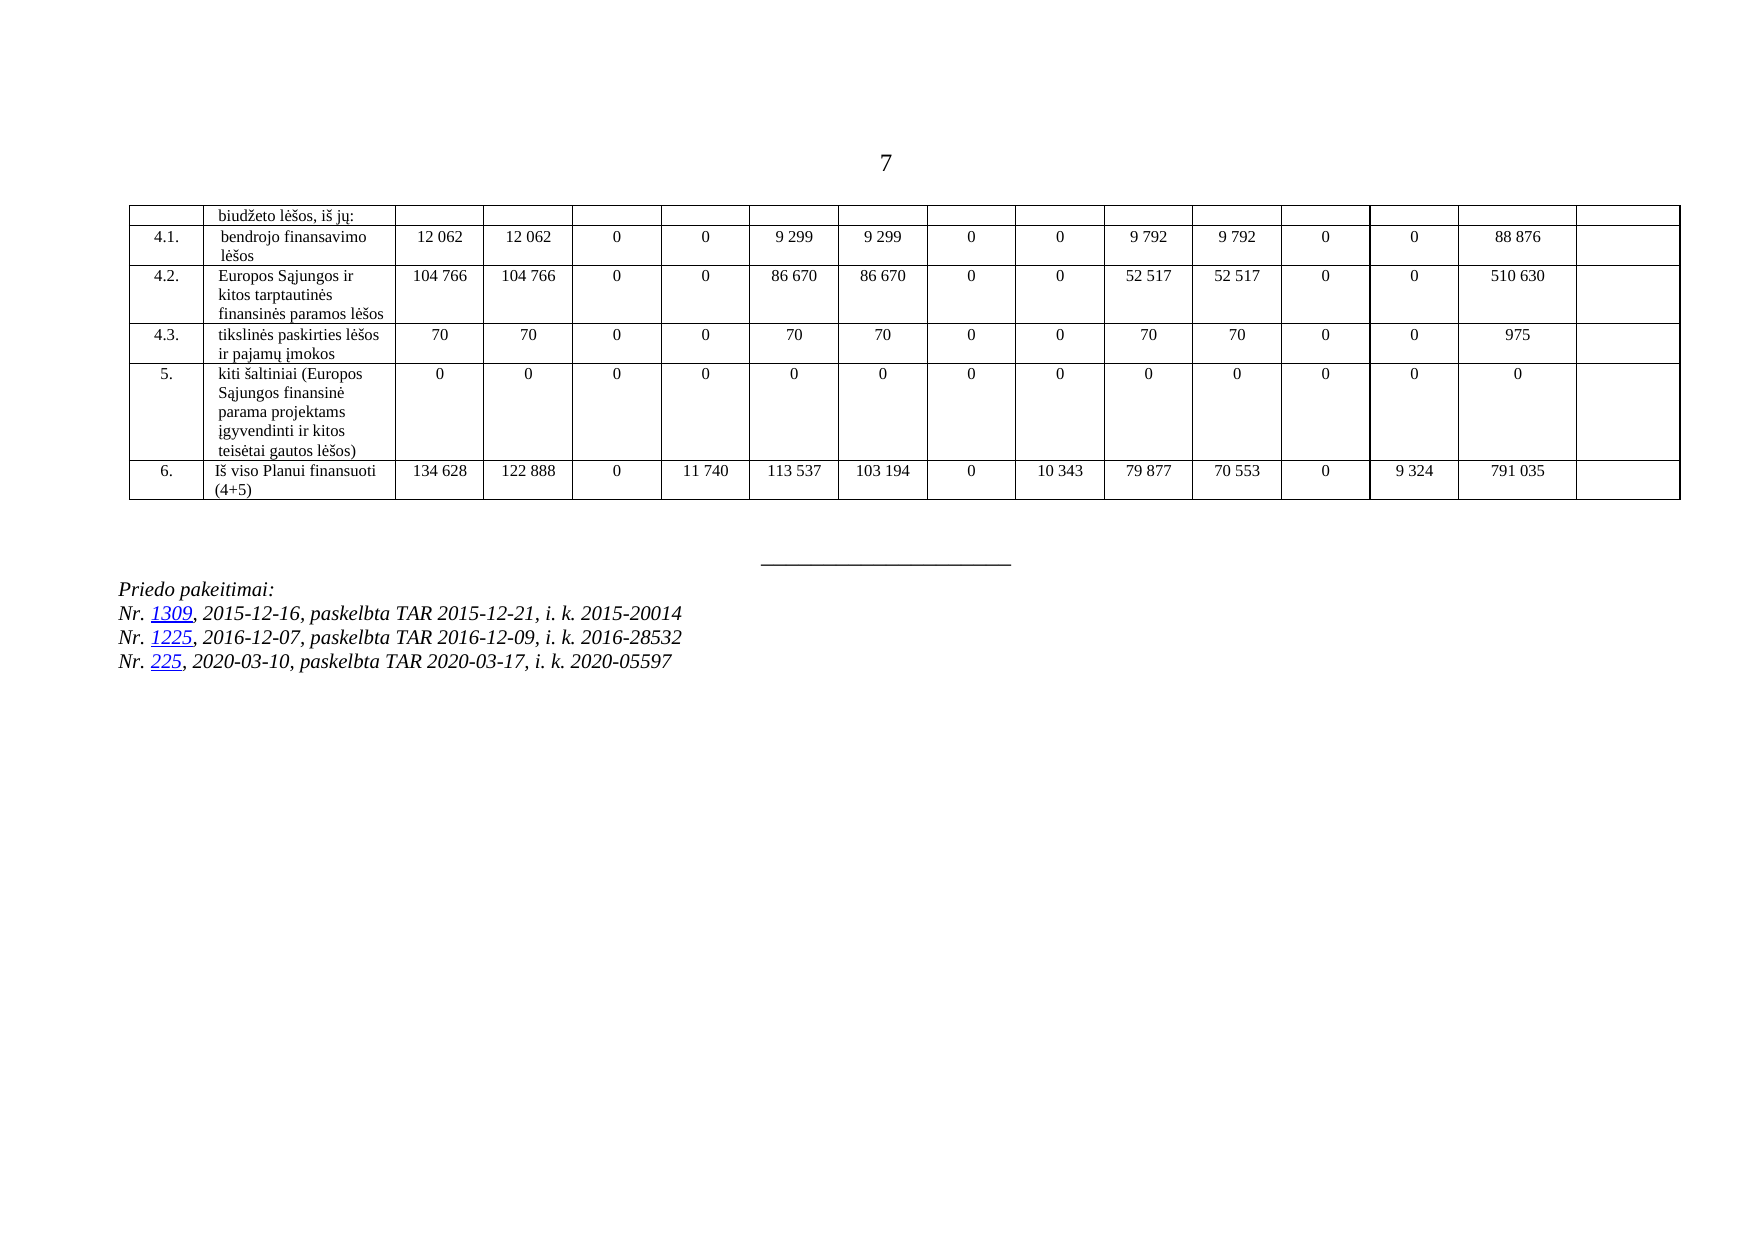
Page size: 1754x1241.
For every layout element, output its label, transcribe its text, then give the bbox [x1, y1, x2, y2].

text Nr. 1309, 2015-12-16, paskelbta TAR 2015-12-21, i. k. 2015-20014 [118, 601, 1653, 625]
table_cell 70 [1193, 324, 1281, 363]
table_cell 70 [396, 324, 483, 363]
table_cell 0 [1282, 226, 1369, 265]
table_cell 0 [662, 266, 749, 323]
table_cell 70 [750, 324, 838, 363]
table_cell 0 [1371, 364, 1458, 459]
table_cell 4.2. [130, 266, 203, 323]
table_cell 103 194 [839, 461, 927, 499]
table_cell [130, 206, 203, 225]
table_cell 0 [662, 226, 749, 265]
table_cell [1459, 206, 1576, 225]
table_cell 0 [1371, 324, 1458, 363]
table_cell 0 [928, 324, 1015, 363]
table_cell [1577, 461, 1679, 499]
table_cell 0 [928, 226, 1015, 265]
table_cell 4.1. [130, 226, 203, 265]
table_cell 791 035 [1459, 461, 1576, 499]
table_cell 0 [396, 364, 483, 459]
table_cell 0 [573, 266, 661, 323]
table_cell 6. [130, 461, 203, 499]
table_cell 9 324 [1371, 461, 1458, 499]
table_cell 86 670 [750, 266, 838, 323]
table_cell 122 888 [484, 461, 572, 499]
table_cell [396, 206, 483, 225]
table_cell [1282, 206, 1369, 225]
table_cell 70 [1105, 324, 1192, 363]
table_cell [1577, 206, 1679, 225]
table_cell [1105, 206, 1192, 225]
table_cell [750, 206, 838, 225]
table_cell 0 [1016, 226, 1104, 265]
table_cell [1016, 206, 1104, 225]
table_cell [1193, 206, 1281, 225]
table_cell 0 [1193, 364, 1281, 459]
table_cell 70 [484, 324, 572, 363]
text Nr. 1225, 2016-12-07, paskelbta TAR 2016-12-09, i. k. 2016-28532 [118, 625, 1653, 649]
table_cell 0 [928, 266, 1015, 323]
table_cell 0 [484, 364, 572, 459]
table_cell [928, 206, 1015, 225]
table_cell 975 [1459, 324, 1576, 363]
table_cell tikslinės paskirties lėšos ir pajamų įmokos [204, 324, 395, 363]
table_cell 12 062 [396, 226, 483, 265]
table_cell 52 517 [1193, 266, 1281, 323]
table_cell 0 [1016, 324, 1104, 363]
table_cell 4.3. [130, 324, 203, 363]
table_cell [1577, 266, 1679, 323]
table_cell 12 062 [484, 226, 572, 265]
table_cell kiti šaltiniai (Europos Sąjungos finansinė parama projektams įgyvendinti ir kitos teisėtai gautos lėšos) [204, 364, 395, 459]
table_cell Iš viso Planui finansuoti (4+5) [204, 461, 395, 499]
table_cell 0 [839, 364, 927, 459]
table_cell 86 670 [839, 266, 927, 323]
table_cell [1681, 323, 1754, 363]
table_cell 134 628 [396, 461, 483, 499]
text –––––––––––––––––––– [118, 548, 1653, 577]
table_cell 0 [662, 364, 749, 459]
table_cell 9 299 [750, 226, 838, 265]
table_cell 0 [662, 324, 749, 363]
table_cell 0 [573, 324, 661, 363]
table_cell 70 553 [1193, 461, 1281, 499]
table_cell 0 [573, 226, 661, 265]
table_cell 0 [1371, 266, 1458, 323]
table_cell 104 766 [396, 266, 483, 323]
table_cell [1681, 460, 1754, 499]
table_cell [1681, 205, 1754, 225]
table_cell 510 630 [1459, 266, 1576, 323]
table_cell [839, 206, 927, 225]
table_cell 0 [928, 461, 1015, 499]
table_cell Europos Sąjungos ir kitos tarptautinės finansinės paramos lėšos [204, 266, 395, 323]
table_cell 0 [928, 364, 1015, 459]
table_cell 0 [1016, 364, 1104, 459]
table_cell 0 [1282, 324, 1369, 363]
text Nr. 225, 2020-03-10, paskelbta TAR 2020-03-17, i. k. 2020-05597 [118, 649, 1653, 673]
table_cell 9 792 [1193, 226, 1281, 265]
table_cell 11 740 [662, 461, 749, 499]
table_cell biudžeto lėšos, iš jų: [204, 206, 395, 225]
table_cell [573, 206, 661, 225]
table_cell 10 343 [1016, 461, 1104, 499]
table_cell [1681, 265, 1754, 323]
table_cell [484, 206, 572, 225]
table_cell 0 [1371, 226, 1458, 265]
table_cell 9 792 [1105, 226, 1192, 265]
table_cell bendrojo finansavimo lėšos [204, 226, 395, 265]
table_cell 0 [1282, 364, 1369, 459]
table_cell [1577, 226, 1679, 265]
table_cell 5. [130, 364, 203, 459]
table_cell 0 [1459, 364, 1576, 459]
table_cell 9 299 [839, 226, 927, 265]
table_cell 0 [1016, 266, 1104, 323]
table_cell [1577, 364, 1679, 459]
table_cell 79 877 [1105, 461, 1192, 499]
table_cell [1681, 225, 1754, 265]
table_cell 0 [1105, 364, 1192, 459]
table_cell 104 766 [484, 266, 572, 323]
table_cell [1681, 363, 1754, 459]
table_cell 70 [839, 324, 927, 363]
table_cell [662, 206, 749, 225]
table_cell 113 537 [750, 461, 838, 499]
table_cell [1371, 206, 1458, 225]
table_cell 52 517 [1105, 266, 1192, 323]
table_cell 0 [573, 461, 661, 499]
table_cell 88 876 [1459, 226, 1576, 265]
table_cell 0 [1282, 461, 1369, 499]
table_cell 0 [1282, 266, 1369, 323]
table_cell 0 [573, 364, 661, 459]
table_cell [1577, 324, 1679, 363]
text Priedo pakeitimai: [118, 577, 1653, 601]
table_cell 0 [750, 364, 838, 459]
